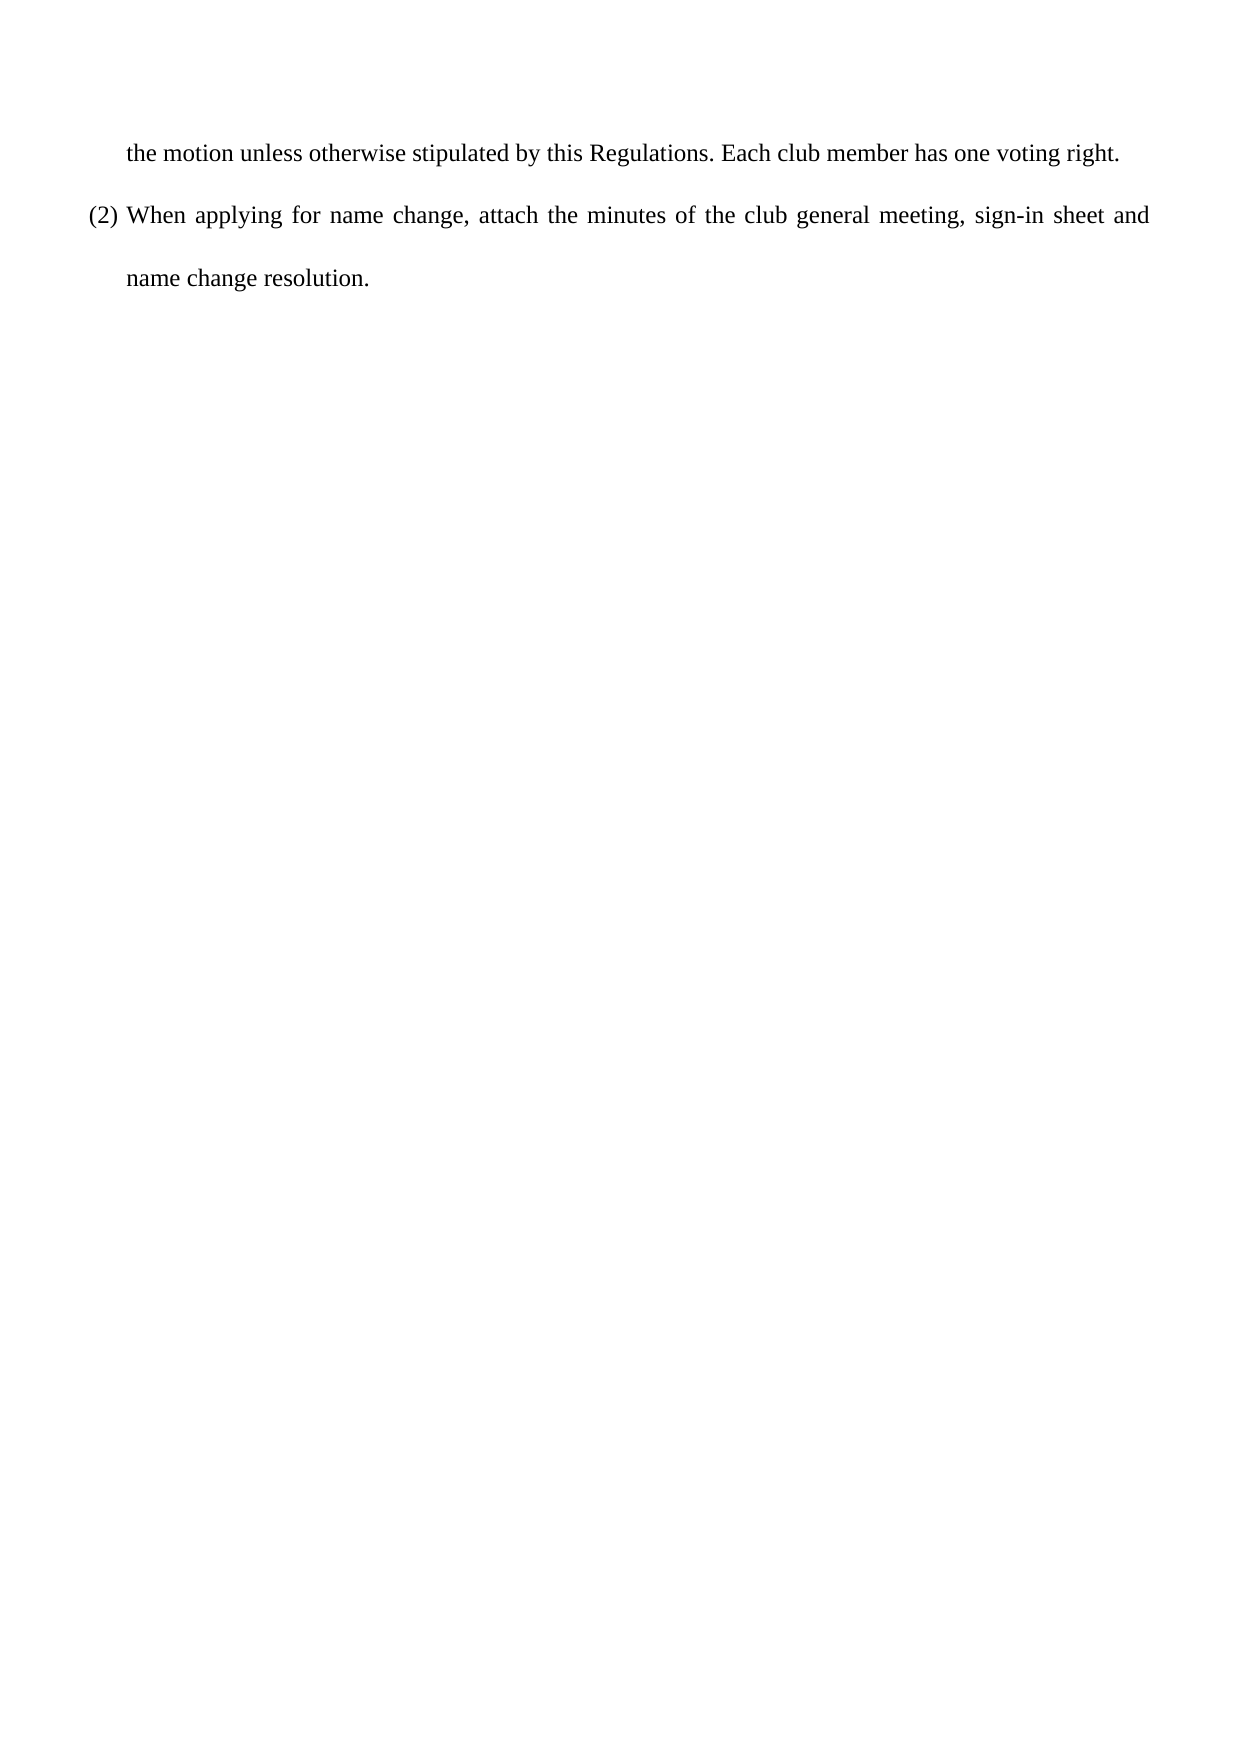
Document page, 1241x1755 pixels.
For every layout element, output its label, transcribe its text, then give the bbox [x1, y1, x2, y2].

list the motion unless otherwise stipulated by this Regulations. Each club member has one voting right. [89, 111, 1152, 173]
list When applying for name change, attach the minutes of the club general meeting, sign-in sheet and name change resolution. [89, 173, 1152, 298]
